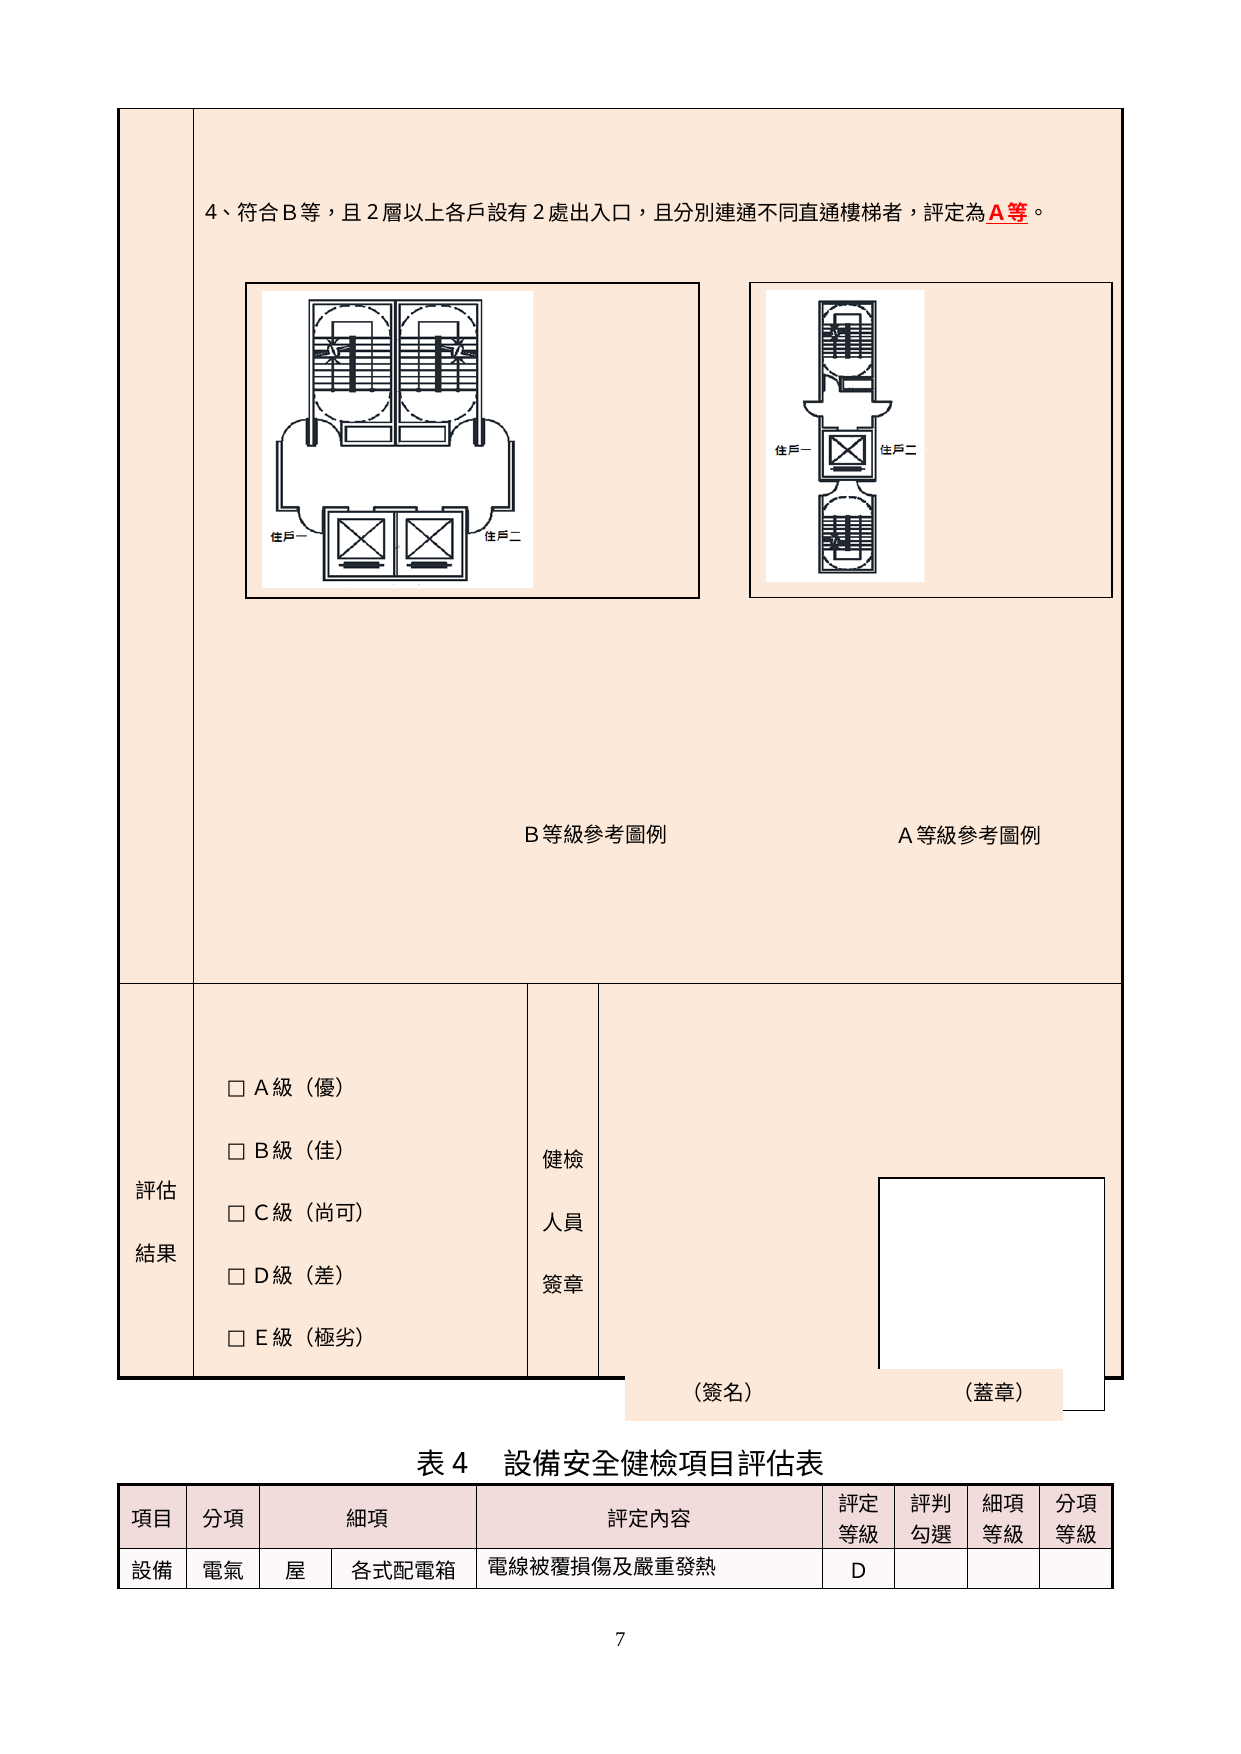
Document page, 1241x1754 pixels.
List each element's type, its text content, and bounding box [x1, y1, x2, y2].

table_cell 評估結果 [120, 984, 193, 1376]
table_cell □ Ａ級（優） □ Ｂ級（佳） □ Ｃ級（尚可） □ Ｄ級（差） □ Ｅ級（極劣） [194, 984, 527, 1376]
table_header 項目 [120, 1486, 186, 1548]
table_cell 健檢人員簽章 [528, 984, 598, 1376]
text 表4 設備安全健檢項目評估表 [118, 1420, 1122, 1483]
table_cell 設備 [120, 1549, 186, 1588]
table_cell 電氣 [187, 1549, 259, 1588]
table_cell [1040, 1549, 1111, 1588]
table_header 評判勾選 [895, 1486, 967, 1548]
table_header 細項等級 [968, 1486, 1039, 1548]
table_cell [968, 1549, 1039, 1588]
table_cell 1、表列每一「細項」之評定等級，採從嚴認定方式評定（即單項分別有Ｄ、Ｅ等級時，從嚴評定為Ｅ等）。 2、無表列Ｄ、Ｅ等級情形者，分項等級評定為Ｃ等。 3、符合Ｃ等，且2層以上各戶避難路徑得連通2座以上直通樓梯者，評定為Ｂ等。 4、符合Ｂ等，且2層以上各戶設有2處出入口，且分別連通不同直通樓梯者，評定為Ａ等。 [194, 109, 1121, 983]
table_cell 各式配電箱 [332, 1549, 476, 1588]
table_header 評定內容 [477, 1486, 822, 1548]
table_cell 屋 [260, 1549, 331, 1588]
table_header 細項 [260, 1486, 476, 1548]
table_header 分項等級 [1040, 1486, 1111, 1548]
table_cell [120, 109, 193, 983]
table_cell Ｄ [823, 1549, 894, 1588]
table_cell 電線被覆損傷及嚴重發熱 [477, 1549, 822, 1588]
table_cell [599, 984, 1121, 1421]
table_header 評定等級 [823, 1486, 894, 1548]
table_header 分項 [187, 1486, 259, 1548]
table_cell [895, 1549, 967, 1588]
